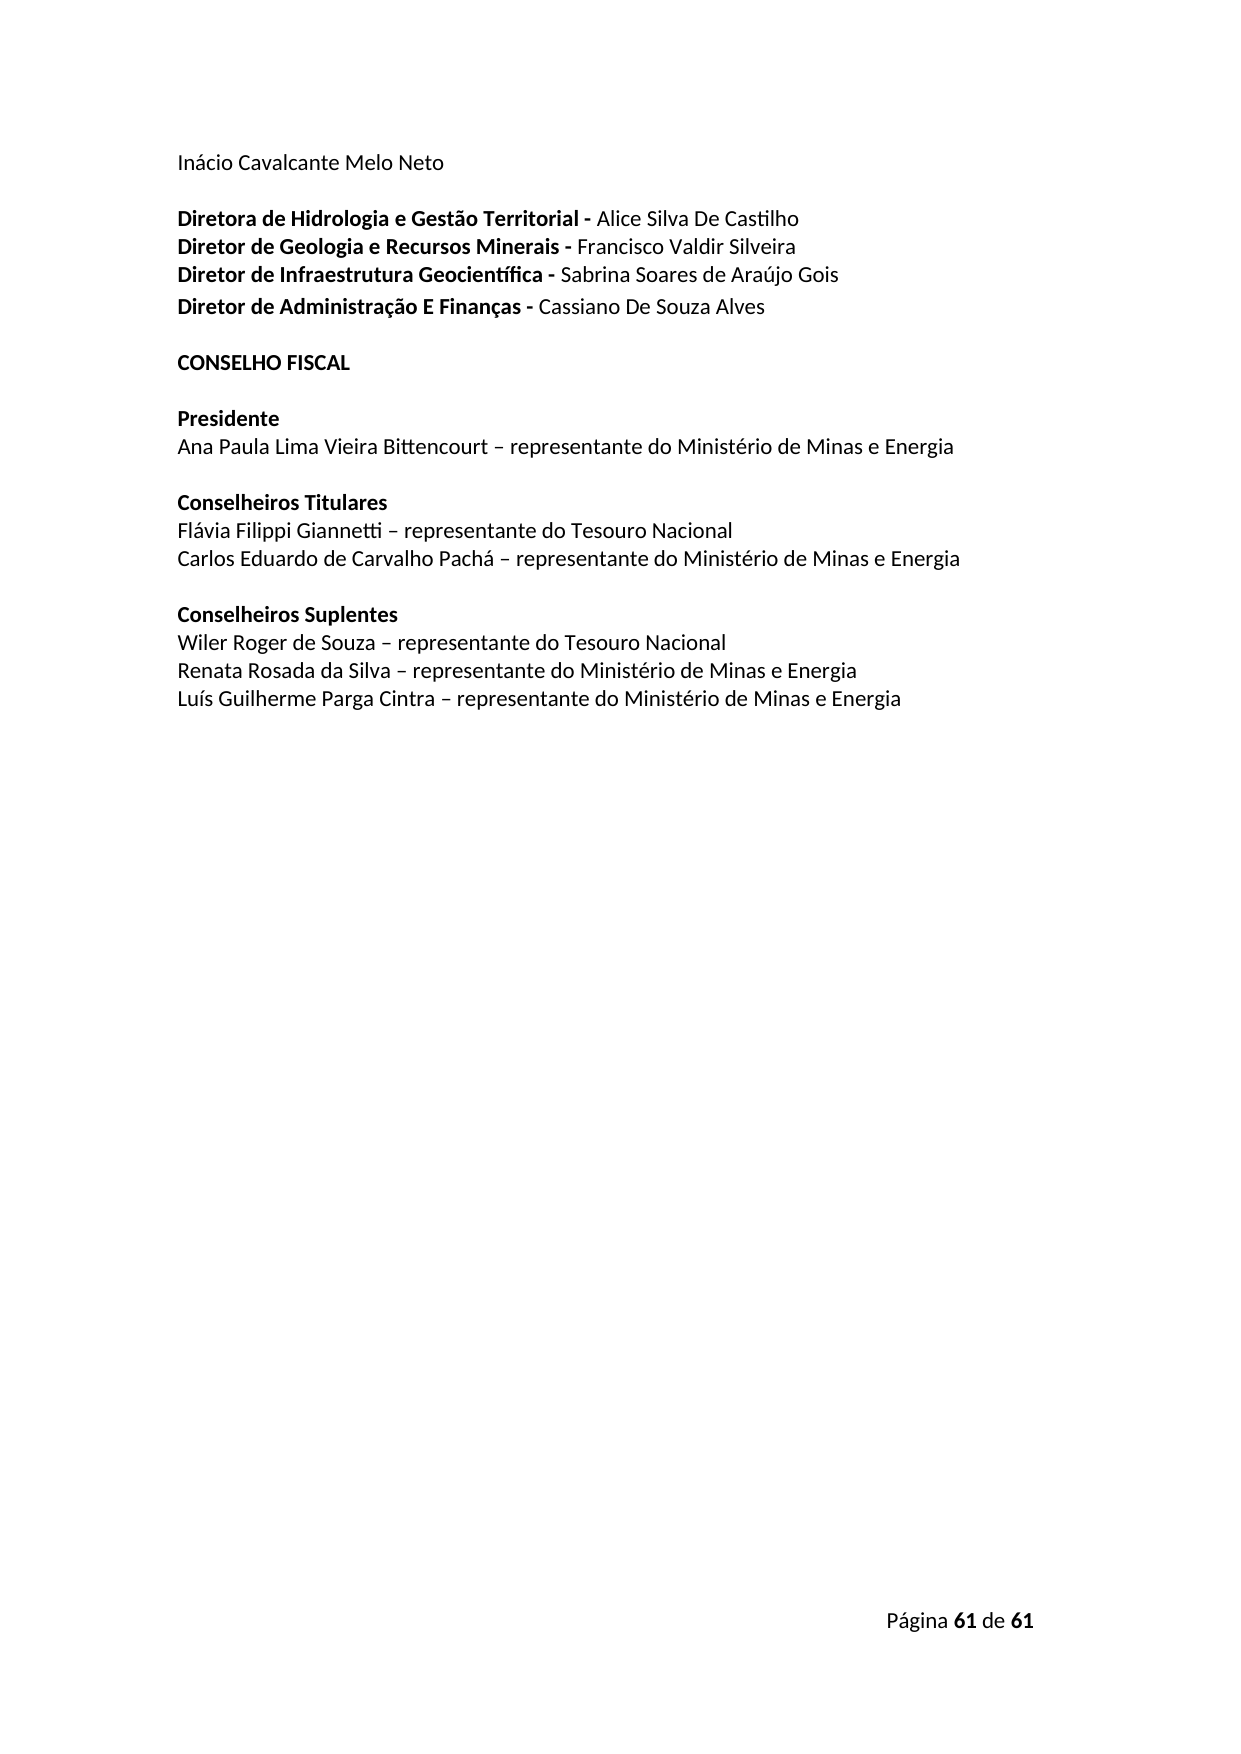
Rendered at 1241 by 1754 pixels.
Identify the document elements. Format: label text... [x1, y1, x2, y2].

text Diretor de Geologia e Recursos Minerais - Francisco Valdir Silveira [177, 232, 1034, 260]
text Renata Rosada da Silva – representante do Ministério de Minas e Energia [177, 656, 1034, 684]
text Wiler Roger de Souza – representante do Tesouro Nacional [177, 628, 1034, 656]
text Flávia Filippi Giannetti – representante do Tesouro Nacional [177, 516, 1034, 544]
text Ana Paula Lima Vieira Bittencourt – representante do Ministério de Minas e Energia [177, 432, 1034, 460]
text Diretor de Administração E Finanças - Cassiano De Souza Alves [177, 292, 1034, 320]
text Diretora de Hidrologia e Gestão Territorial - Alice Silva De Castilho [177, 204, 1034, 232]
text Luís Guilherme Parga Cintra – representante do Ministério de Minas e Energia [177, 684, 1034, 712]
text CONSELHO FISCAL [177, 348, 1034, 376]
text Carlos Eduardo de Carvalho Pachá – representante do Ministério de Minas e Energia [177, 544, 1034, 572]
text Inácio Cavalcante Melo Neto [177, 148, 1034, 176]
text Presidente [177, 404, 1034, 432]
text Conselheiros Suplentes [177, 600, 1034, 628]
text Diretor de Infraestrutura Geocientífica - Sabrina Soares de Araújo Gois [177, 260, 1034, 288]
text Conselheiros Titulares [177, 488, 1034, 516]
